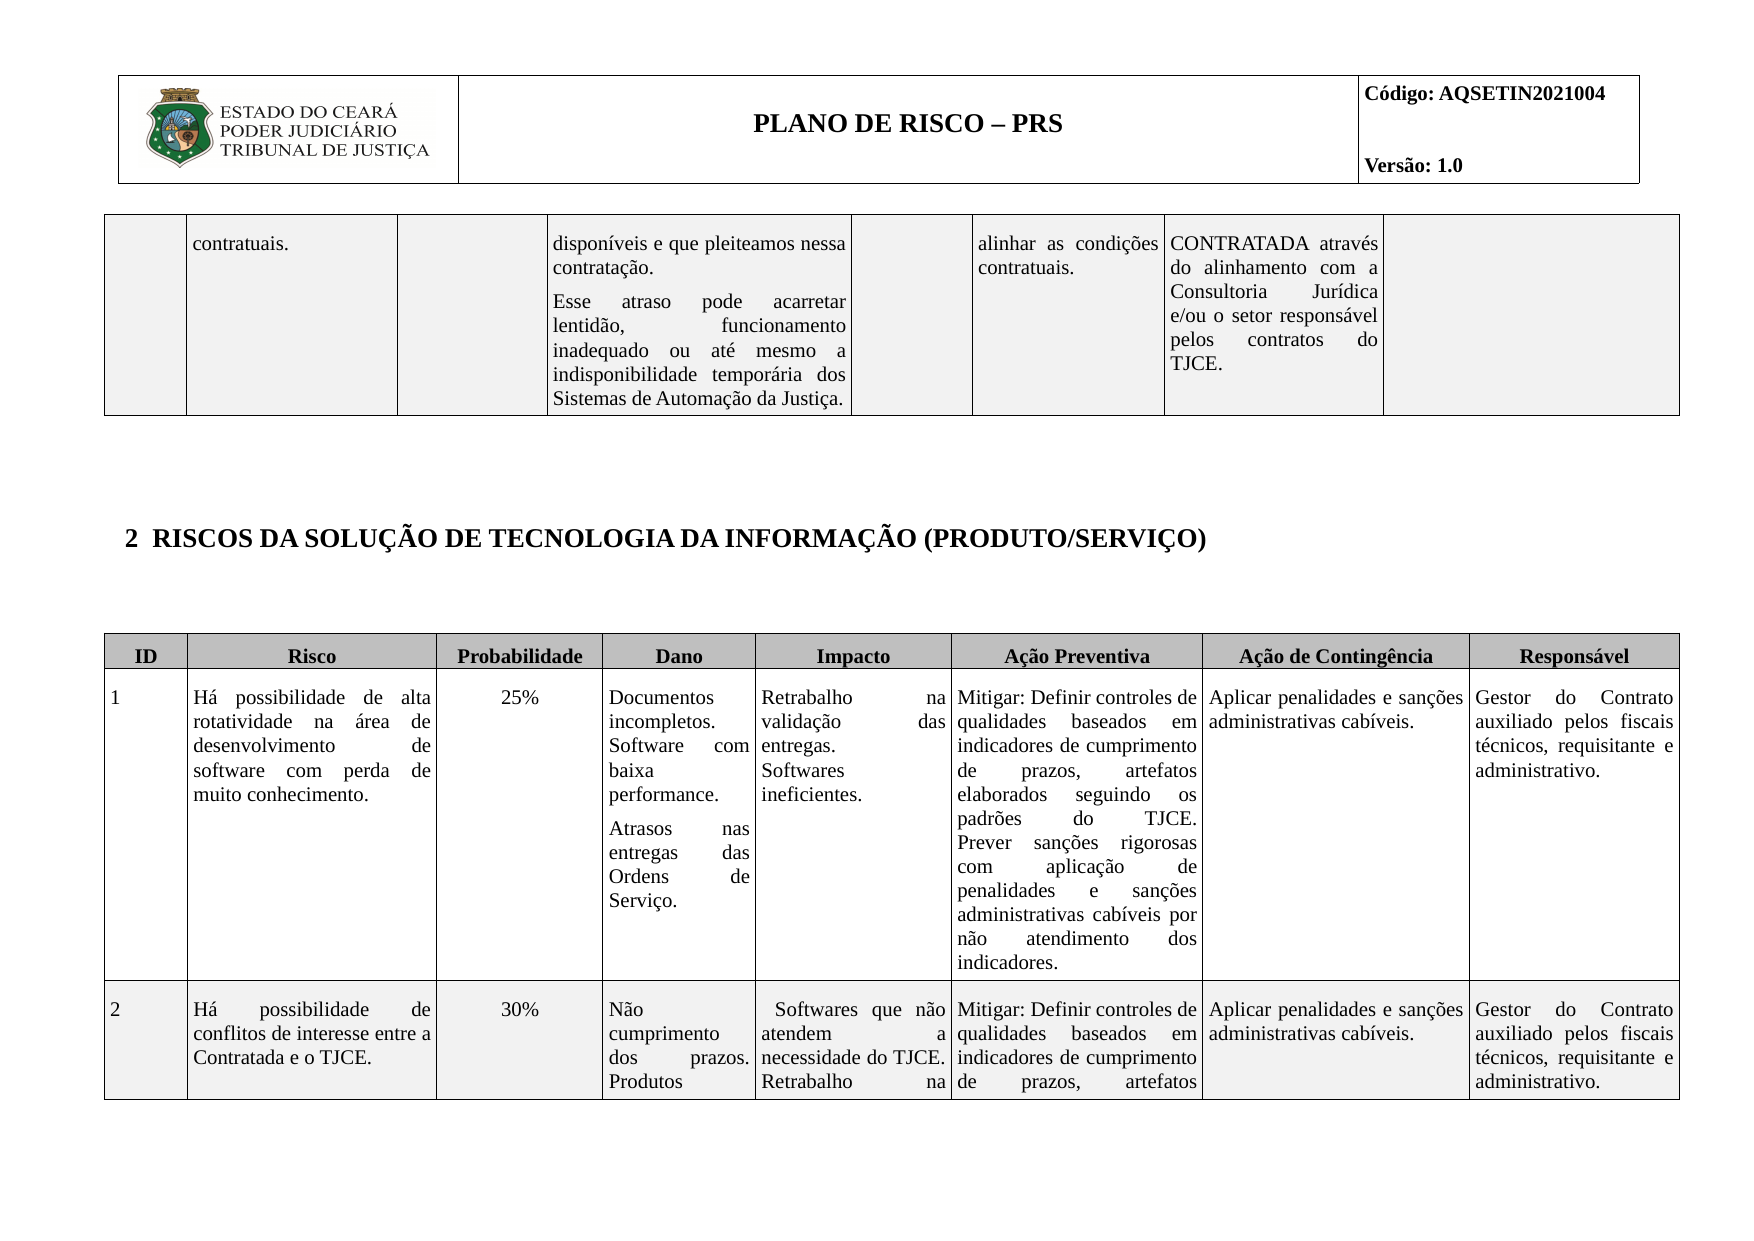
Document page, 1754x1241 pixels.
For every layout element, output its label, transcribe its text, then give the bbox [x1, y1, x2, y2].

table_cell Há possibilidade de alta rotatividade na área de desenvolvimento de software com perda de muito conhecimento. [188, 669, 436, 980]
table_cell disponíveis e que pleiteamos nessa contratação. Esse atraso pode acarretar lentidão, funcionamento inadequado ou até mesmo a indisponibilidade temporária dos Sistemas de Automação da Justiça. [548, 215, 851, 415]
table_cell 25% [437, 669, 602, 980]
table_cell [1384, 215, 1679, 415]
table_cell [105, 215, 186, 415]
table_header Ação Preventiva [952, 634, 1202, 668]
table_header Risco [188, 634, 436, 668]
table_header Probabilidade [437, 634, 602, 668]
table_header Impacto [756, 634, 951, 668]
table_cell Gestor do Contrato auxiliado pelos fiscais técnicos, requisitante e administrativo. [1470, 669, 1679, 980]
table_cell contratuais. [187, 215, 397, 415]
table_header Dano [603, 634, 755, 668]
table_cell Há possibilidade de conflitos de interesse entre a Contratada e o TJCE. [188, 981, 436, 1099]
table_cell 30% [437, 981, 602, 1099]
table_cell Aplicar penalidades e sanções administrativas cabíveis. [1203, 669, 1469, 980]
table_header Ação de Contingência [1203, 634, 1469, 668]
table_cell CONTRATADA através do alinhamento com a Consultoria Jurídica e/ou o setor responsável pelos contratos do TJCE. [1165, 215, 1383, 415]
table_cell 1 [105, 669, 187, 980]
table_cell Mitigar: Definir controles de qualidades baseados em indicadores de cumprimento de prazos, artefatos [952, 981, 1202, 1099]
table_cell Mitigar: Definir controles de qualidades baseados em indicadores de cumprimento de prazos, artefatos elaborados seguindo os padrões do TJCE. Prever sanções rigorosas com aplicação de penalidades e sanções administrativas cabíveis por não atendimento dos indicadores. [952, 669, 1202, 980]
table_cell Gestor do Contrato auxiliado pelos fiscais técnicos, requisitante e administrativo. [1470, 981, 1679, 1099]
list RISCOS DA SOLUÇÃO DE TECNOLOGIA DA INFORMAÇÃO (PRODUTO/SERVIÇO) [118, 522, 1665, 553]
table_cell alinhar as condições contratuais. [973, 215, 1164, 415]
table_cell Retrabalho na validação das entregas. Softwares ineficientes. [756, 669, 951, 980]
table_header Responsável [1470, 634, 1679, 668]
table_header ID [105, 634, 187, 668]
table_cell Documentos incompletos. Software com baixa performance. Atrasos nas entregas das Ordens de Serviço. [603, 669, 755, 980]
table_cell [398, 215, 547, 415]
table_cell [852, 215, 972, 415]
table_cell Softwares que não atendem a necessidade do TJCE. Retrabalho na [756, 981, 951, 1099]
table_cell 2 [105, 981, 187, 1099]
table_cell Não cumprimento dos prazos. Produtos [603, 981, 755, 1099]
table_cell Aplicar penalidades e sanções administrativas cabíveis. [1203, 981, 1469, 1099]
